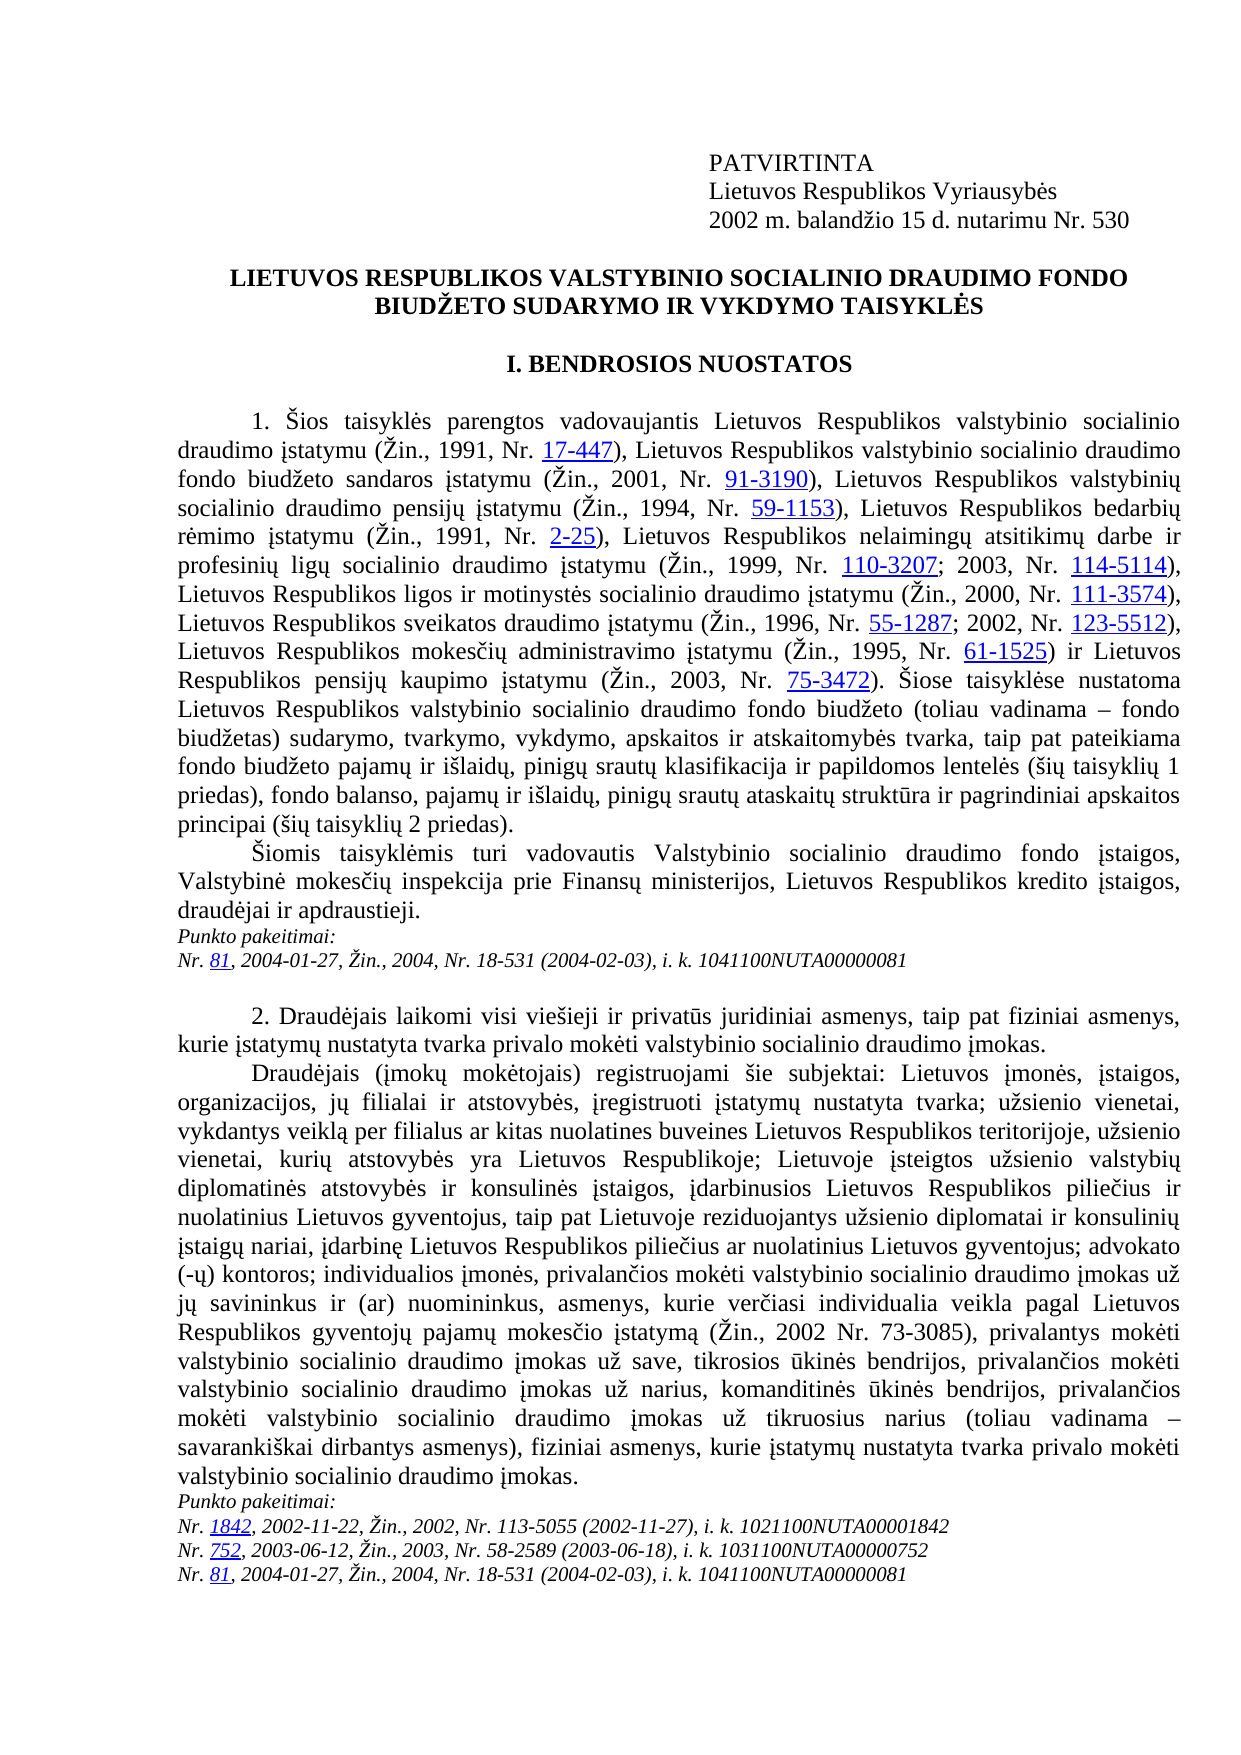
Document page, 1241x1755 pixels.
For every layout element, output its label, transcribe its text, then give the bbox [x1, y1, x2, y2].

text Nr. 81, 2004-01-27, Žin., 2004, Nr. 18-531 (2004-02-03), i. k. 1041100NUTA00000081 [177, 1562, 1181, 1586]
text 2. Draudėjais laikomi visi viešieji ir privatūs juridiniai asmenys, taip pat fiziniai asmenys, kurie įstatymų nustatyta tvarka privalo mokėti valstybinio socialinio draudimo įmokas. [177, 1001, 1181, 1058]
text Nr. 752, 2003-06-12, Žin., 2003, Nr. 58-2589 (2003-06-18), i. k. 1031100NUTA00000752 [177, 1538, 1181, 1562]
text BIUDŽETO SUDARYMO IR VYKDYMO TAISYKLĖS [177, 291, 1181, 320]
text LIETUVOS RESPUBLIKOS VALSTYBINIO SOCIALINIO DRAUDIMO FONDO [177, 263, 1181, 291]
text 2002 m. balandžio 15 d. nutarimu Nr. 530 [177, 205, 1181, 234]
text Lietuvos Respublikos Vyriausybės [177, 176, 1181, 205]
text I. BENDROSIOS NUOSTATOS [177, 349, 1181, 378]
text PATVIRTINTA [177, 148, 1181, 176]
text Punkto pakeitimai: [177, 1489, 1181, 1513]
text Draudėjais (įmokų mokėtojais) registruojami šie subjektai: Lietuvos įmonės, įstaigos, organizacijos, jų filialai ir atstovybės, įregistruoti įstatymų nustatyta tvarka; užsienio vienetai, vykdantys veiklą per filialus ar kitas nuolatines buveines Lietuvos Respublikos teritorijoje, užsienio vienetai, kurių atstovybės yra Lietuvos Respublikoje; Lietuvoje įsteigtos užsienio valstybių diplomatinės atstovybės ir konsulinės įstaigos, įdarbinusios Lietuvos Respublikos piliečius ir nuolatinius Lietuvos gyventojus, taip pat Lietuvoje reziduojantys užsienio diplomatai ir konsulinių įstaigų nariai, įdarbinę Lietuvos Respublikos piliečius ar nuolatinius Lietuvos gyventojus; advokato (-ų) kontoros; individualios įmonės, privalančios mokėti valstybinio socialinio draudimo įmokas už jų savininkus ir (ar) nuomininkus, asmenys, kurie verčiasi individualia veikla pagal Lietuvos Respublikos gyventojų pajamų mokesčio įstatymą (Žin., 2002 Nr. 73-3085), privalantys mokėti valstybinio socialinio draudimo įmokas už save, tikrosios ūkinės bendrijos, privalančios mokėti valstybinio socialinio draudimo įmokas už narius, komanditinės ūkinės bendrijos, privalančios mokėti valstybinio socialinio draudimo įmokas už tikruosius narius (toliau vadinama – savarankiškai dirbantys asmenys), fiziniai asmenys, kurie įstatymų nustatyta tvarka privalo mokėti valstybinio socialinio draudimo įmokas. [177, 1058, 1181, 1489]
text Nr. 81, 2004-01-27, Žin., 2004, Nr. 18-531 (2004-02-03), i. k. 1041100NUTA00000081 [177, 948, 1181, 972]
text Nr. 1842, 2002-11-22, Žin., 2002, Nr. 113-5055 (2002-11-27), i. k. 1021100NUTA00001842 [177, 1513, 1181, 1538]
text 1. Šios taisyklės parengtos vadovaujantis Lietuvos Respublikos valstybinio socialinio draudimo įstatymu (Žin., 1991, Nr. 17-447), Lietuvos Respublikos valstybinio socialinio draudimo fondo biudžeto sandaros įstatymu (Žin., 2001, Nr. 91-3190), Lietuvos Respublikos valstybinių socialinio draudimo pensijų įstatymu (Žin., 1994, Nr. 59-1153), Lietuvos Respublikos bedarbių rėmimo įstatymu (Žin., 1991, Nr. 2-25), Lietuvos Respublikos nelaimingų atsitikimų darbe ir profesinių ligų socialinio draudimo įstatymu (Žin., 1999, Nr. 110-3207; 2003, Nr. 114-5114), Lietuvos Respublikos ligos ir motinystės socialinio draudimo įstatymu (Žin., 2000, Nr. 111-3574), Lietuvos Respublikos sveikatos draudimo įstatymu (Žin., 1996, Nr. 55-1287; 2002, Nr. 123-5512), Lietuvos Respublikos mokesčių administravimo įstatymu (Žin., 1995, Nr. 61-1525) ir Lietuvos Respublikos pensijų kaupimo įstatymu (Žin., 2003, Nr. 75-3472). Šiose taisyklėse nustatoma Lietuvos Respublikos valstybinio socialinio draudimo fondo biudžeto (toliau vadinama – fondo biudžetas) sudarymo, tvarkymo, vykdymo, apskaitos ir atskaitomybės tvarka, taip pat pateikiama fondo biudžeto pajamų ir išlaidų, pinigų srautų klasifikacija ir papildomos lentelės (šių taisyklių 1 priedas), fondo balanso, pajamų ir išlaidų, pinigų srautų ataskaitų struktūra ir pagrindiniai apskaitos principai (šių taisyklių 2 priedas). [177, 406, 1181, 838]
text Punkto pakeitimai: [177, 924, 1181, 948]
text Šiomis taisyklėmis turi vadovautis Valstybinio socialinio draudimo fondo įstaigos, Valstybinė mokesčių inspekcija prie Finansų ministerijos, Lietuvos Respublikos kredito įstaigos, draudėjai ir apdraustieji. [177, 838, 1181, 924]
